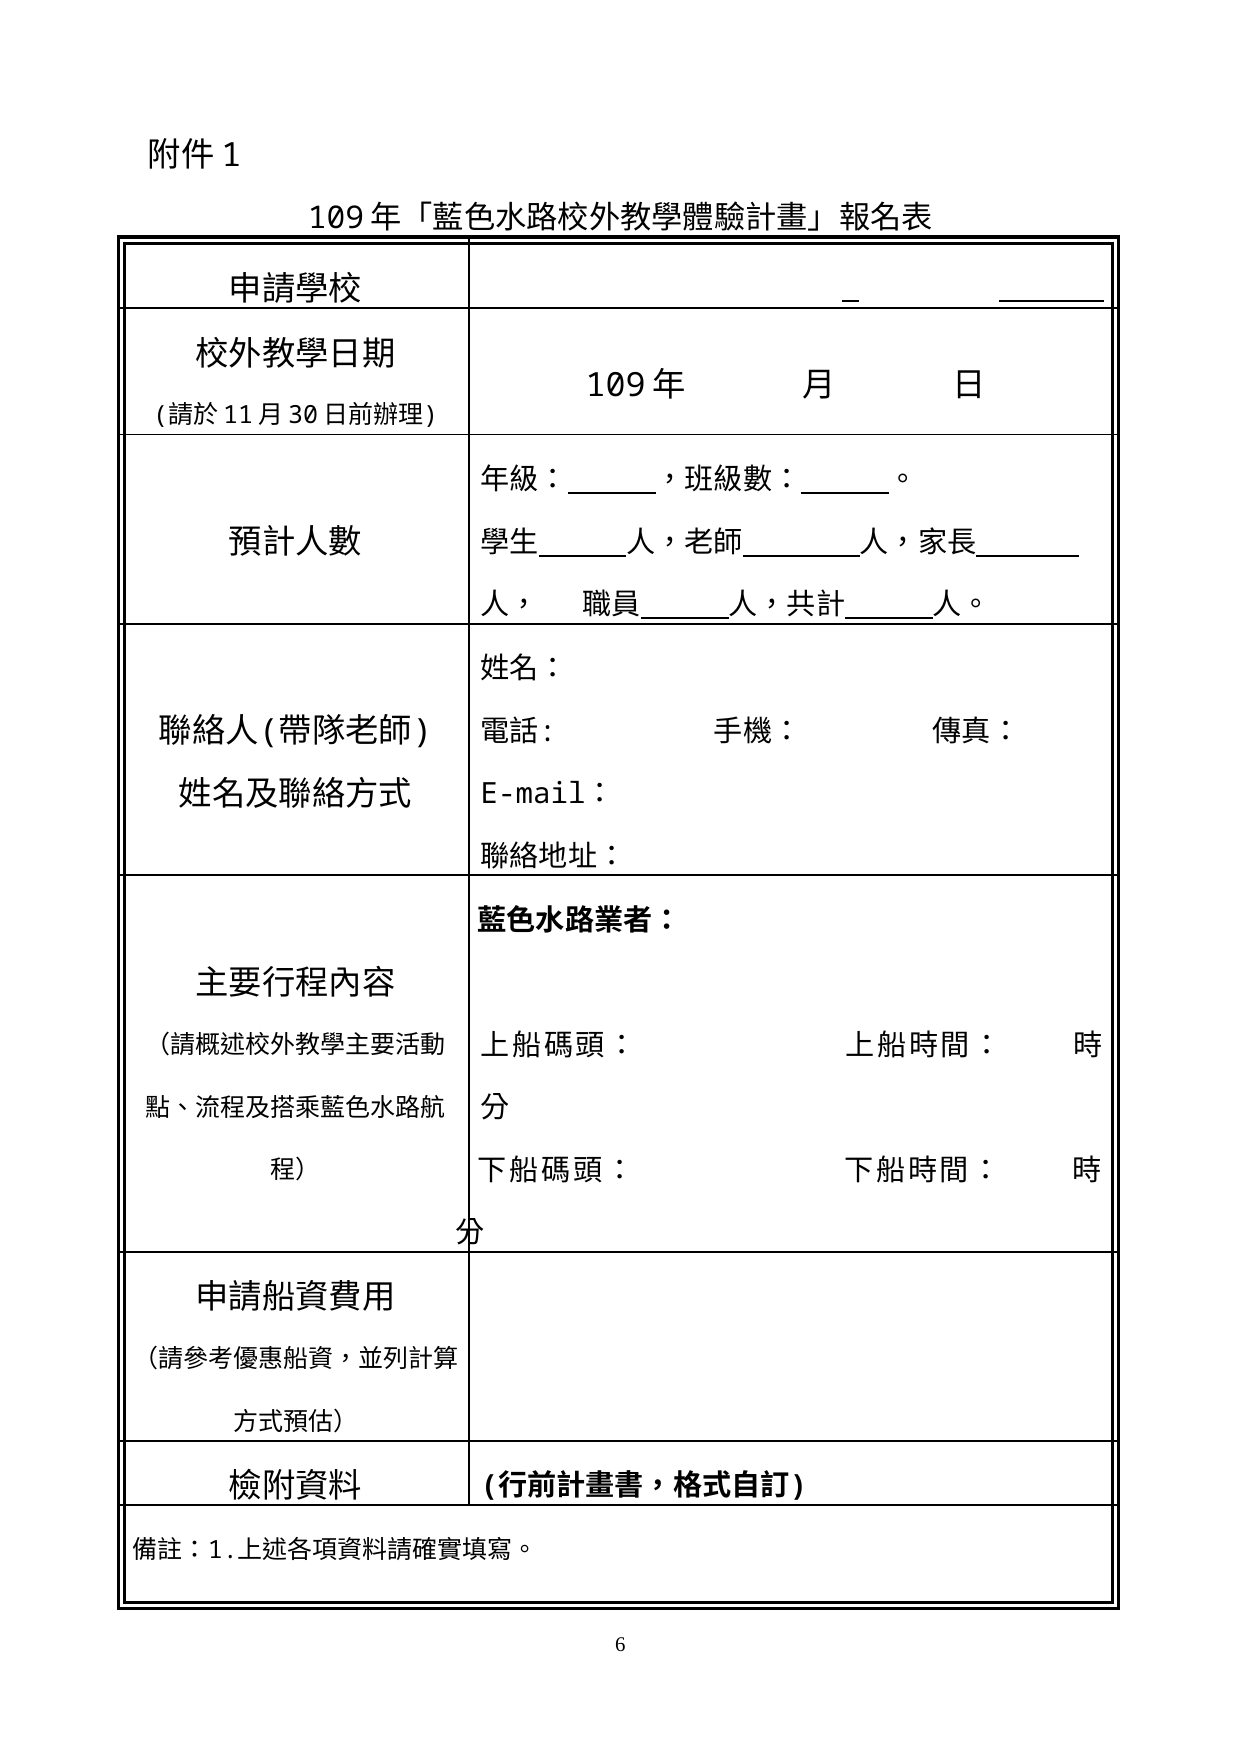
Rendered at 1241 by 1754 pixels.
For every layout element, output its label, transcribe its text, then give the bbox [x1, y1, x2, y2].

table_header [470, 245, 1111, 307]
table_cell 申請船資費用 （請參考優惠船資，並列計算方式預估） [126, 1253, 468, 1440]
table_cell 藍色水路業者： 上船碼頭： 上船時間： 時 分 下船碼頭： 下船時間： 時 分 [470, 876, 1111, 1251]
table_cell 校外教學日期 (請於11月30日前辦理) [126, 309, 468, 434]
table_cell 主要行程內容 （請概述校外教學主要活動點、流程及搭乘藍色水路航程） [126, 876, 468, 1251]
table_cell 預計人數 [126, 435, 468, 623]
table_cell 109年 月 日 [470, 309, 1111, 434]
table_cell 聯絡人(帶隊老師) 姓名及聯絡方式 [126, 625, 468, 874]
table_cell 備註：1.上述各項資料請確實填寫。 [126, 1506, 1111, 1601]
table_cell 年級： ，班級數： 。 學生 人，老師 人，家長 人， 職員 人，共計 人。 [470, 435, 1111, 623]
table_cell [470, 1253, 1111, 1440]
table_cell 檢附資料 [126, 1442, 468, 1504]
text 附件1 [148, 110, 1092, 173]
text 109年「藍色水路校外教學體驗計畫」報名表 [148, 173, 1092, 235]
table_header [470, 239, 1115, 307]
table_cell 姓名： 電話: 手機： 傳真： E-mail： 聯絡地址： [470, 625, 1111, 874]
table_cell (行前計畫書，格式自訂) [470, 1442, 1111, 1504]
table_header 申請學校 [121, 239, 468, 307]
